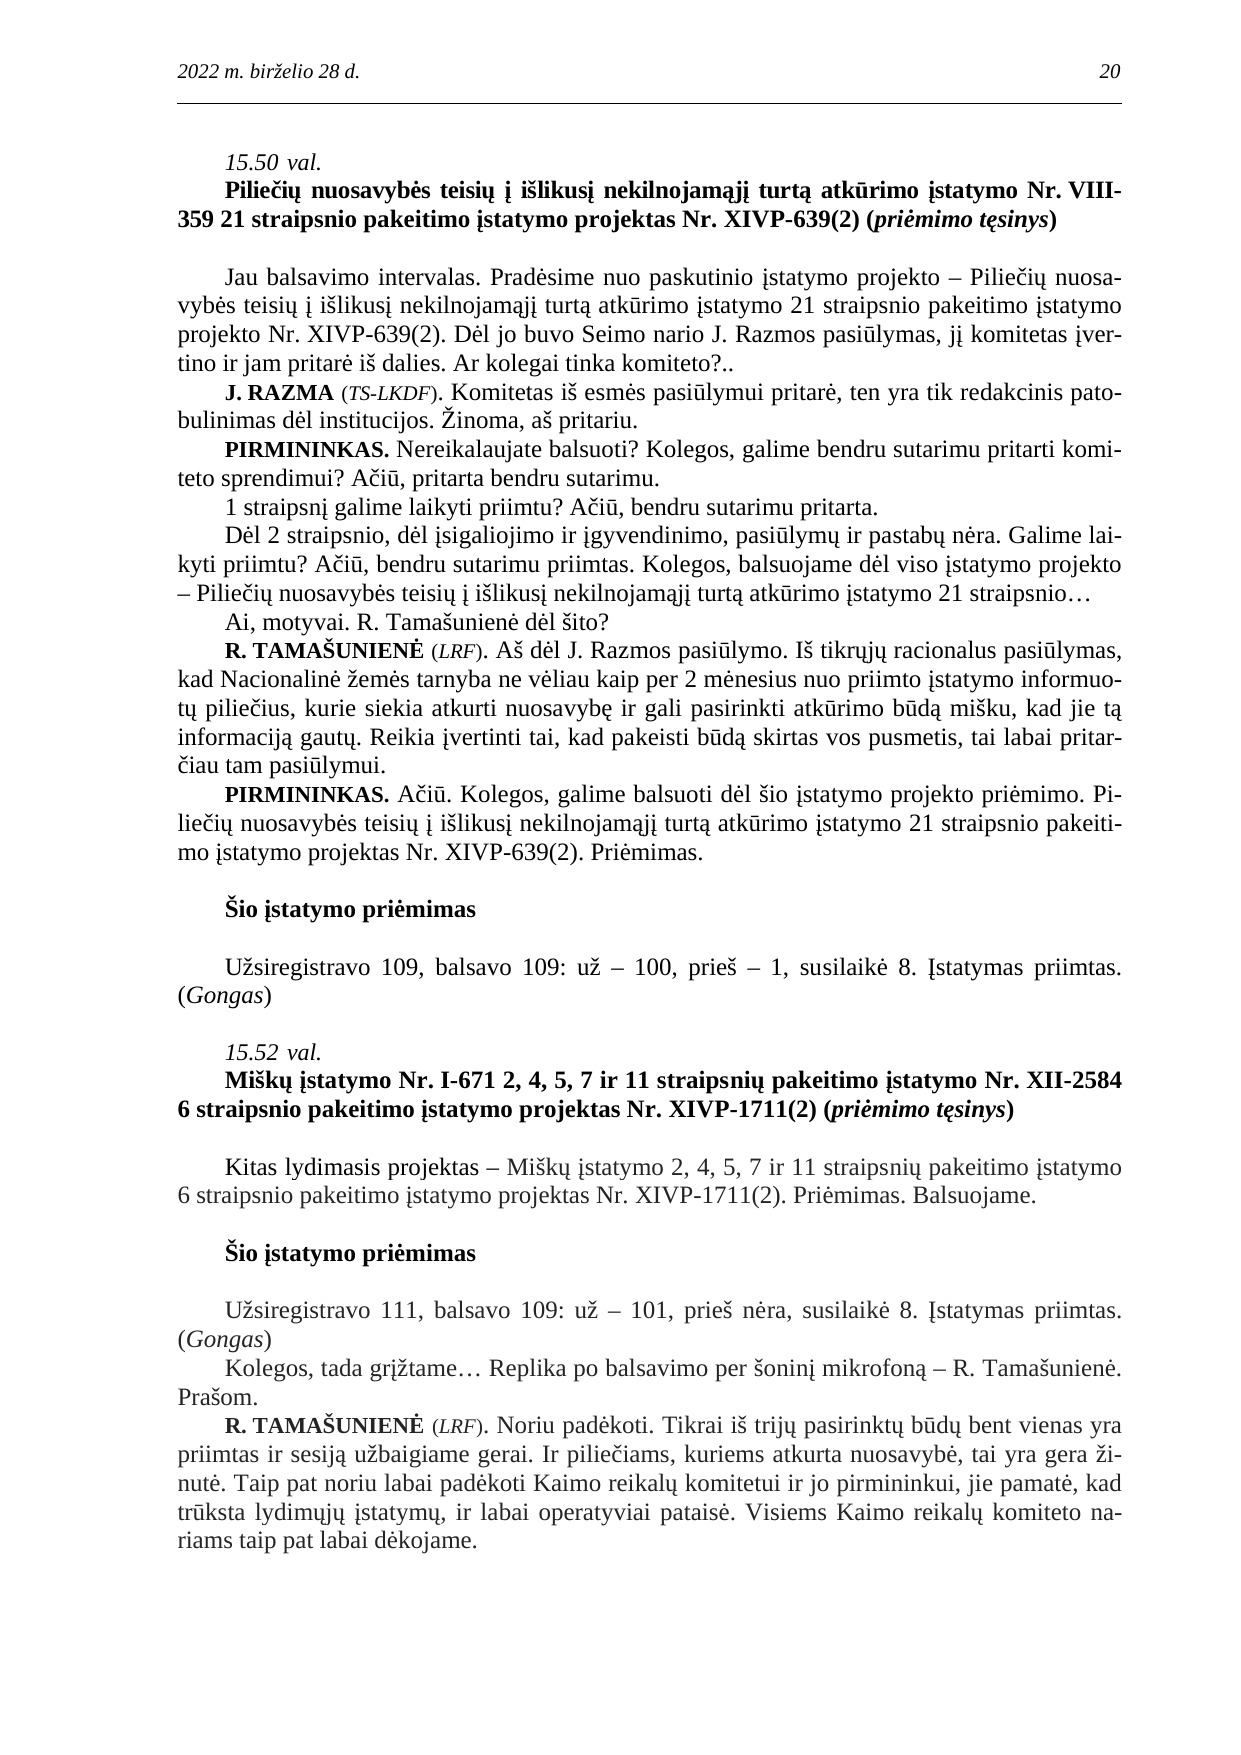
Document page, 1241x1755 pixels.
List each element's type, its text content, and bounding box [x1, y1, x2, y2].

text Ko­le­gos, ta­da grįž­ta­me… Re­pli­ka po bal­sa­vi­mo per šo­ni­nį mik­ro­fo­ną – R. Ta­ma­šu­nie­nė. Pra­šom. [177, 1353, 1122, 1410]
text R. TAMAŠUNIENĖ (LRF). No­riu pa­dė­ko­ti. Tik­rai iš tri­jų pa­si­rink­tų bū­dų bent vie­nas yra pri­im­tas ir se­si­ją už­bai­gia­me ge­rai. Ir pi­lie­čiams, ku­riems at­kur­ta nuo­sa­vy­bė, tai yra ge­ra ži­nu­tė. Taip pat no­riu la­bai pa­dė­ko­ti Kai­mo rei­ka­lų ko­mi­te­tui ir jo pir­mi­nin­kui, jie pa­ma­tė, kad trūks­ta ly­di­mų­jų įsta­ty­mų, ir la­bai ope­ra­ty­viai pa­tai­sė. Vi­siems Kai­mo rei­ka­lų ko­mi­te­to na­riams taip pat la­bai dė­ko­ja­me. [177, 1410, 1122, 1554]
text Pi­lie­čių nuo­sa­vy­bės tei­sių į iš­li­ku­sį ne­kil­no­ja­mą­jį tur­tą at­kū­ri­mo įsta­ty­mo Nr. VIII-359 21 straips­nio pa­kei­ti­mo įsta­ty­mo pro­jek­tas Nr. XIVP-639(2) (pri­ėmi­mo tę­si­nys) [177, 175, 1122, 233]
text Dėl 2 straips­nio, dėl įsi­ga­lio­ji­mo ir įgy­ven­di­ni­mo, pa­siū­ly­mų ir pa­sta­bų nė­ra. Ga­li­me lai­ky­ti pri­im­tu? Ačiū, ben­dru su­ta­ri­mu pri­im­tas. Ko­le­gos, bal­suo­ja­me dėl vi­so įsta­ty­mo pro­jek­to – Pi­lie­čių nuo­sa­vy­bės tei­sių į iš­li­ku­sį ne­kil­no­ja­mą­jį tur­tą at­kū­ri­mo įsta­ty­mo 21 straips­nio… [177, 520, 1122, 607]
text Šio įsta­ty­mo pri­ėmi­mas [177, 1238, 1122, 1267]
text PIRMININKAS. Ačiū. Ko­le­gos, ga­li­me bal­suo­ti dėl šio įsta­ty­mo pro­jek­to pri­ėmi­mo. Pi­lie­čių nuo­sa­vy­bės tei­sių į iš­li­ku­sį ne­kil­no­ja­mą­jį tur­tą at­kū­ri­mo įsta­ty­mo 21 straips­nio pa­kei­ti­mo įsta­ty­mo pro­jek­tas Nr. XIVP-639(2). Pri­ėmi­mas. [177, 779, 1122, 865]
text Šio įsta­ty­mo pri­ėmi­mas [177, 894, 1122, 923]
text Jau bal­sa­vi­mo in­ter­va­las. Pra­dė­si­me nuo pas­ku­ti­nio įsta­ty­mo pro­jek­to – Pi­lie­čių nuo­sa­vy­bės tei­sių į iš­li­ku­sį ne­kil­no­ja­mą­jį tur­tą at­kū­ri­mo įsta­ty­mo 21 straips­nio pa­kei­ti­mo įsta­ty­mo pro­jek­to Nr. XIVP-639(2). Dėl jo bu­vo Sei­mo na­rio J. Raz­mos pa­siū­ly­mas, jį ko­mi­te­tas įver­ti­no ir jam pri­ta­rė iš da­lies. Ar ko­le­gai tin­ka ko­mi­te­to?.. [177, 262, 1122, 377]
text PIRMININKAS. Ne­rei­ka­lau­ja­te bal­suo­ti? Ko­le­gos, ga­li­me ben­dru su­ta­ri­mu pri­tar­ti ko­mi­te­to spren­di­mui? Ačiū, pri­tar­ta ben­dru su­ta­ri­mu. [177, 434, 1122, 492]
text 15.52 val. [224, 1038, 1122, 1065]
text Už­si­re­gist­ra­vo 109, bal­sa­vo 109: už – 100, prieš – 1, su­si­lai­kė 8. Įsta­ty­mas pri­im­tas. (Gon­gas) [177, 952, 1122, 1009]
text 1 straips­nį ga­li­me lai­ky­ti pri­im­tu? Ačiū, ben­dru su­ta­ri­mu pri­tar­ta. [177, 492, 1122, 520]
text Ki­tas ly­di­ma­sis pro­jek­tas – Miš­kų įsta­ty­mo 2, 4, 5, 7 ir 11 straips­nių pa­kei­ti­mo įsta­ty­mo 6 straips­nio pa­kei­ti­mo įsta­ty­mo pro­jek­tas Nr. XIVP-1711(2). Pri­ėmi­mas. Bal­suo­ja­me. [177, 1152, 1122, 1209]
text Miš­kų įsta­ty­mo Nr. I-671 2, 4, 5, 7 ir 11 straips­nių pa­kei­ti­mo įsta­ty­mo Nr. XII-2584 6 straips­nio pa­kei­ti­mo įsta­ty­mo pro­jek­tas Nr. XIVP-1711(2) (pri­ėmi­mo tę­si­nys) [177, 1065, 1122, 1123]
text J. RAZMA (TS-LKDF). Ko­mi­te­tas iš es­mės pa­siū­ly­mui pri­ta­rė, ten yra tik re­dak­ci­nis pa­to­bu­li­ni­mas dėl ins­ti­tu­ci­jos. Ži­no­ma, aš pri­ta­riu. [177, 377, 1122, 434]
text Už­si­re­gist­ra­vo 111, bal­sa­vo 109: už – 101, prieš nė­ra, su­si­lai­kė 8. Įsta­ty­mas pri­im­tas. (Gon­gas) [177, 1295, 1122, 1353]
text Ai, mo­ty­vai. R. Ta­ma­šu­nie­nė dėl ši­to? [177, 607, 1122, 635]
text R. TAMAŠUNIENĖ (LRF). Aš dėl J. Raz­mos pa­siū­ly­mo. Iš tik­rų­jų ra­cio­na­lus pa­siū­ly­mas, kad Na­cio­na­li­nė že­mės tar­ny­ba ne vė­liau kaip per 2 mė­ne­sius nuo pri­im­to įsta­ty­mo in­for­muo­tų pi­lie­čius, ku­rie sie­kia at­kur­ti nuo­sa­vy­bę ir ga­li pa­si­rink­ti at­kū­ri­mo bū­dą miš­ku, kad jie tą in­for­ma­ci­ją gau­tų. Rei­kia įver­tin­ti tai, kad pa­keis­ti bū­dą skir­tas vos pus­me­tis, tai la­bai pri­tar­čiau tam pa­siū­ly­mui. [177, 635, 1122, 779]
text 15.50 val. [224, 148, 1122, 175]
